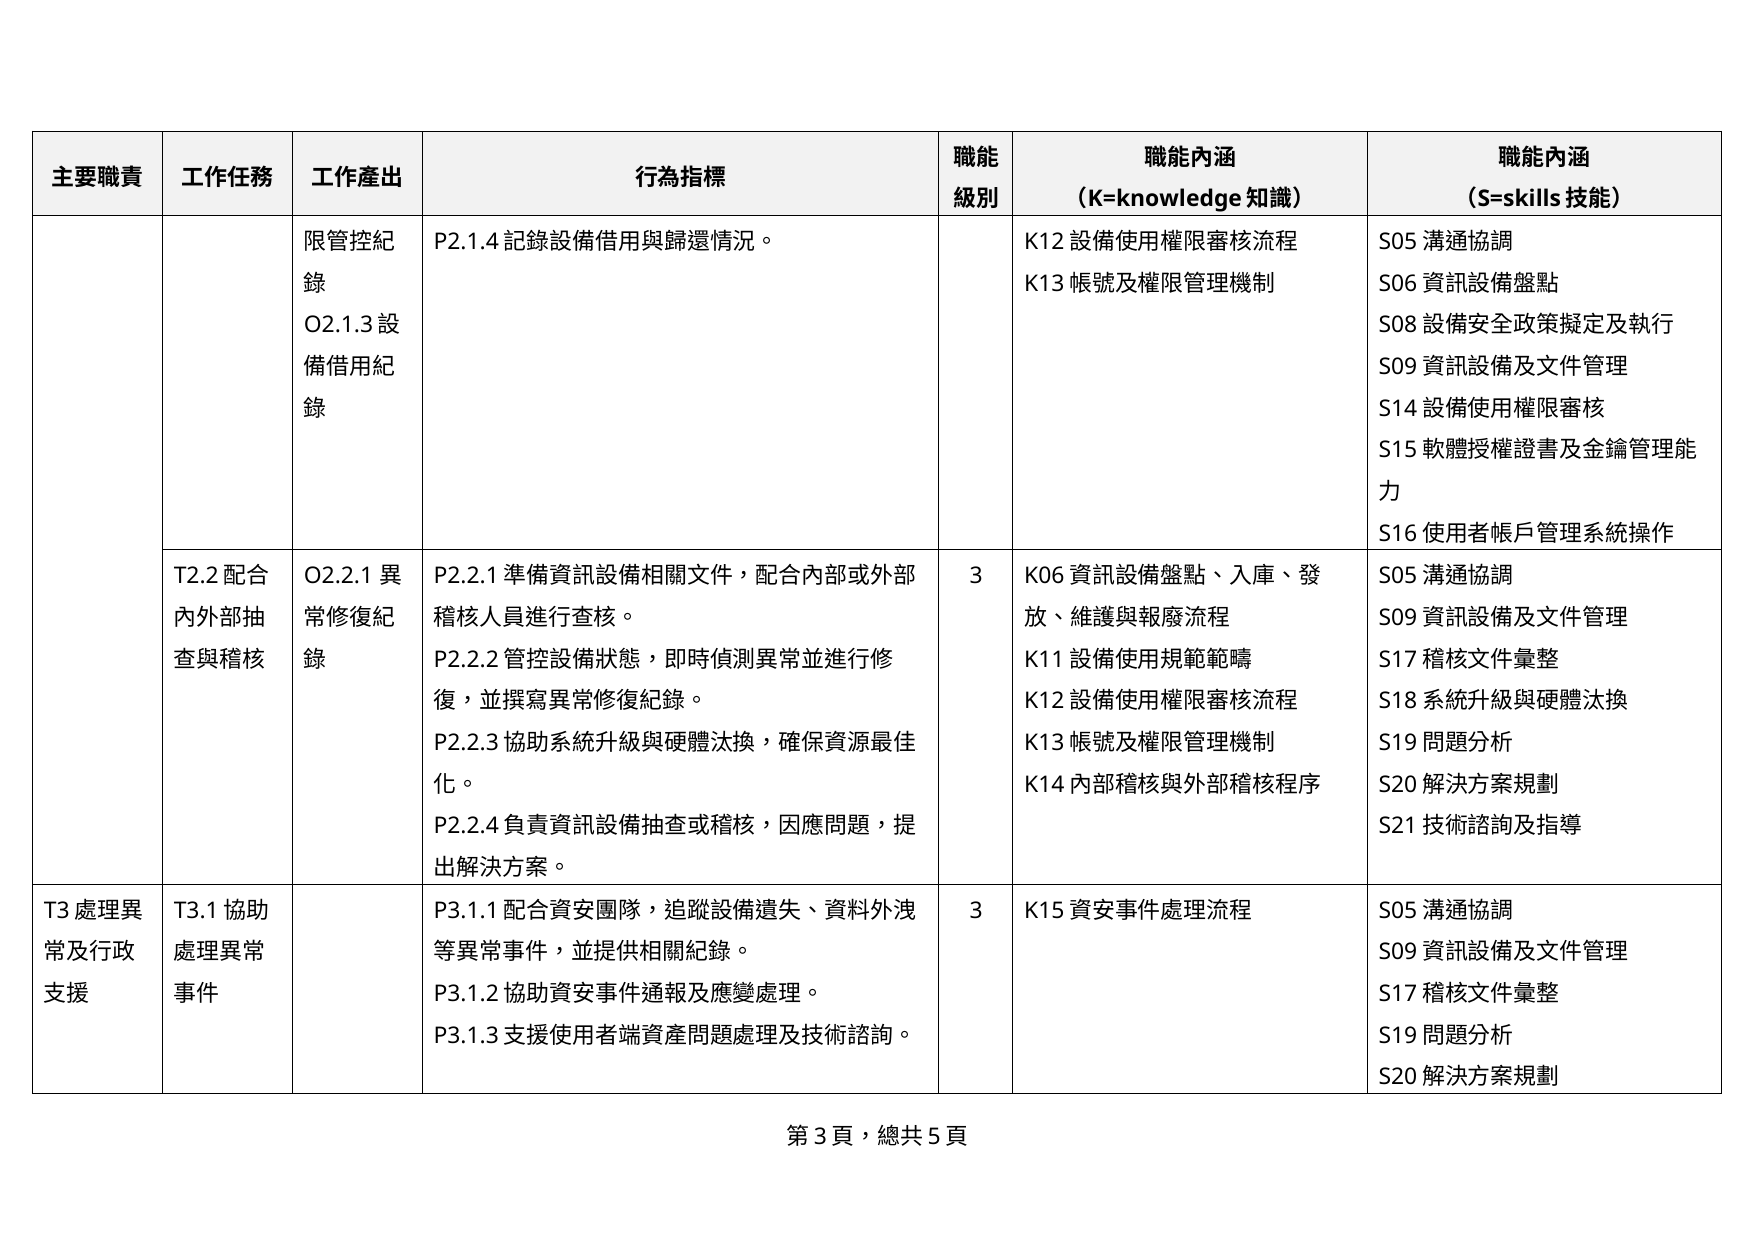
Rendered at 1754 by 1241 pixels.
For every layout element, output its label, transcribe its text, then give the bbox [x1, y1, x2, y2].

table_cell P3.1.1配合資安團隊，追蹤設備遺失、資料外洩等異常事件，並提供相關紀錄。 P3.1.2協助資安事件通報及應變處理。 P3.1.3支援使用者端資產問題處理及技術諮詢。 [423, 885, 938, 1093]
table_cell 3 [939, 885, 1012, 1093]
table_cell [163, 216, 292, 549]
table_cell S05溝通協調 S06資訊設備盤點 S08設備安全政策擬定及執行 S09資訊設備及文件管理 S14設備使用權限審核 S15軟體授權證書及金鑰管理能力 S16使用者帳戶管理系統操作 [1368, 216, 1721, 549]
table_cell T2.2配合內外部抽查與稽核 [163, 550, 292, 884]
table_cell 限管控紀錄 O2.1.3設備借用紀錄 [293, 216, 422, 549]
table_header 職能內涵 （S=skills技能） [1368, 132, 1721, 215]
table_header 主要職責 [33, 132, 162, 215]
table_cell T3.1協助處理異常事件 [163, 885, 292, 1093]
table_header 工作產出 [293, 132, 422, 215]
table_header 工作任務 [163, 132, 292, 215]
table_cell T3處理異常及行政支援 [33, 885, 162, 1093]
table_cell 3 [939, 550, 1012, 884]
table_header 職能內涵 （K=knowledge知識） [1013, 132, 1367, 215]
table_cell P2.2.1準備資訊設備相關文件，配合內部或外部稽核人員進行查核。 P2.2.2管控設備狀態，即時偵測異常並進行修復，並撰寫異常修復紀錄。 P2.2.3協助系統升級與硬體汰換，確保資源最佳化。 P2.2.4負責資訊設備抽查或稽核，因應問題，提出解決方案。 [423, 550, 938, 884]
table_header 行為指標 [423, 132, 938, 215]
table_cell O2.2.1 異常修復紀錄 [293, 550, 422, 884]
table_cell K06資訊設備盤點、入庫、發放、維護與報廢流程 K11設備使用規範範疇 K12設備使用權限審核流程 K13帳號及權限管理機制 K14內部稽核與外部稽核程序 [1013, 550, 1367, 884]
table_cell [33, 216, 162, 884]
table_cell [293, 885, 422, 1093]
table_cell K15資安事件處理流程 [1013, 885, 1367, 1093]
table_cell [939, 216, 1012, 549]
table_cell S05溝通協調 S09資訊設備及文件管理 S17稽核文件彙整 S19問題分析 S20解決方案規劃 [1368, 885, 1721, 1093]
table_cell K12設備使用權限審核流程 K13帳號及權限管理機制 [1013, 216, 1367, 549]
table_cell S05溝通協調 S09資訊設備及文件管理 S17稽核文件彙整 S18系統升級與硬體汰換 S19問題分析 S20解決方案規劃 S21技術諮詢及指導 [1368, 550, 1721, 884]
table_header 職能 級別 [939, 132, 1012, 215]
table_cell P2.1.4記錄設備借用與歸還情況。 [423, 216, 938, 549]
